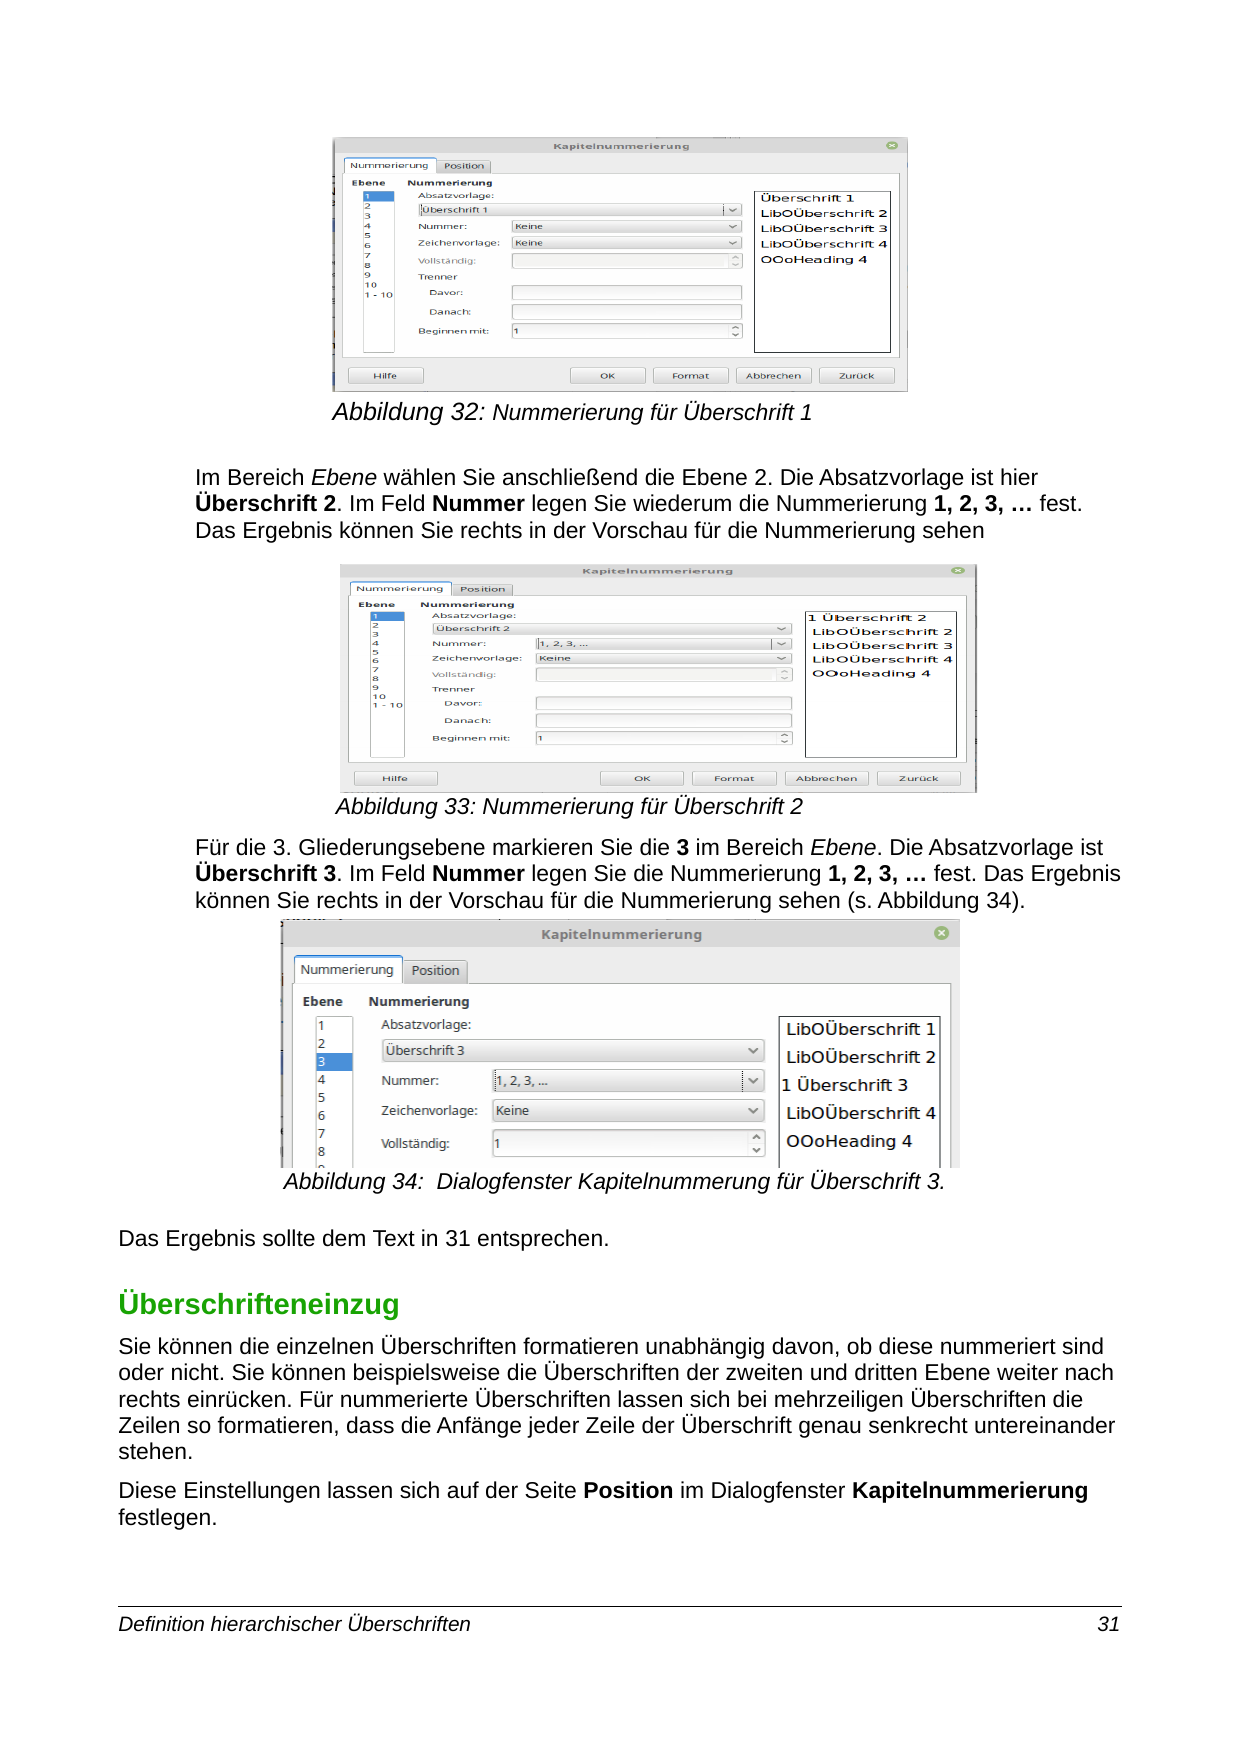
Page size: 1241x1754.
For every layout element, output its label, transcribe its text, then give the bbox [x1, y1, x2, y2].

text Abbildung 34: Dialogfenster Kapitelnummerung für Überschrift 3. [283, 919, 1122, 1194]
text Abbildung 32: Nummerierung für Überschrift 1 [332, 392, 908, 425]
text Das Ergebnis sollte dem Text in Abbildung 31 entsprechen. [118, 1225, 1122, 1251]
text Diese Einstellungen lassen sich auf der Seite Position im Dialogfenster Kapitelnummerierung festlegen. [118, 1477, 1122, 1530]
picture [280, 919, 960, 1168]
subtitle Überschrifteneinzug [118, 1287, 1122, 1321]
text Sie können die einzelnen Überschriften formatieren unabhängig davon, ob diese nummeriert sind oder nicht. Sie können beispielsweise die Überschriften der zweiten und dritten Ebene weiter nach rechts einrücken. Für nummerierte Überschriften lassen sich bei mehrzeiligen Überschriften die Zeilen so formatieren, dass die Anfänge jeder Zeile der Überschrift genau senkrecht untereinander stehen. [118, 1333, 1122, 1465]
text Abbildung 33: Nummerierung für Überschrift 2 [336, 568, 950, 819]
picture [332, 137, 908, 392]
list Im Bereich Ebene wählen Sie anschließend die Ebene 2. Die Absatzvorlage ist hier Überschrift 2. Im Feld Nummer legen Sie wiederum die Nummerierung 1, 2, 3, … fest. Das Ergebnis können Sie rechts in der Vorschau für die Nummerierung sehen [118, 464, 1122, 543]
list Für die 3. Gliederungsebene markieren Sie die 3 im Bereich Ebene. Die Absatzvorlage ist Überschrift 3. Im Feld Nummer legen Sie die Nummerierung 1, 2, 3, … fest. Das Ergebnis können Sie rechts in der Vorschau für die Nummerierung sehen (s. Abbildung 34). [118, 834, 1122, 913]
picture [340, 564, 978, 793]
